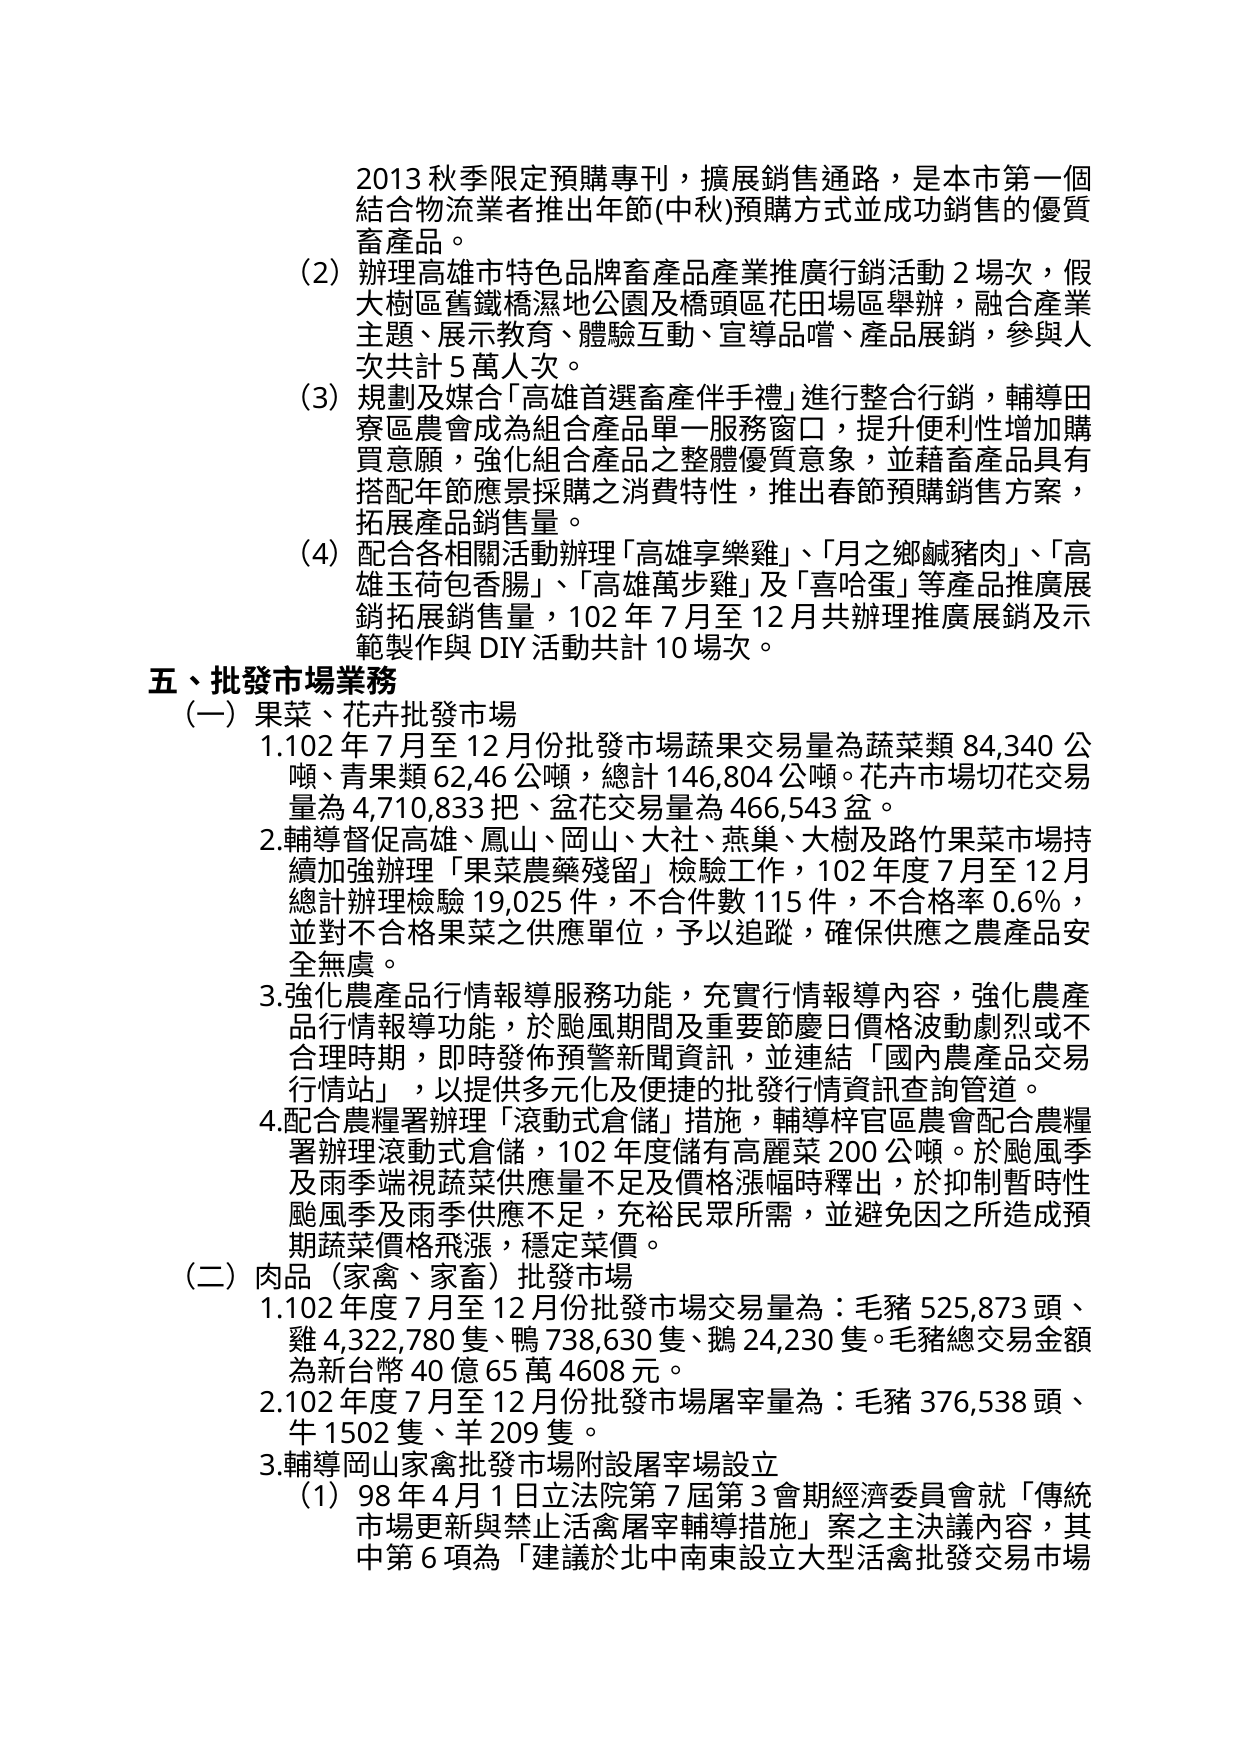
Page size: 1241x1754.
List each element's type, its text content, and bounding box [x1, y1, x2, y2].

text 1.102年度7月至12月份批發市場交易量為：毛豬525,873頭、雞4,322,780隻、鴨738,630隻、鵝 24,230隻。毛豬總交易金額為新台幣40億65萬4608元。 [259, 1294, 1092, 1387]
text （3）規劃及媒合「高雄首選畜產伴手禮」進行整合行銷，輔導田寮區農會成為組合產品單一服務窗口，提升便利性增加購買意願，強化組合產品之整體優質意象，並藉畜產品具有搭配年節應景採購之消費特性，推出春節預購銷售方案，拓展產品銷售量。 [283, 383, 1092, 539]
text 1.102年7月至12月份批發市場蔬果交易量為蔬菜類84,340 公噸、青果類62,46公噸，總計146,804公噸。花卉市場切花交易量為4,710,833把、盆花交易量為466,543盆。 [259, 731, 1092, 825]
text 3.強化農產品行情報導服務功能，充實行情報導內容，強化農產品行情報導功能，於颱風期間及重要節慶日價格波動劇烈或不合理時期，即時發佈預警新聞資訊，並連結「國內農產品交易行情站」，以提供多元化及便捷的批發行情資訊查詢管道。 [259, 981, 1092, 1106]
text （一）果菜、花卉批發市場 [148, 700, 1092, 731]
text 2.輔導督促高雄、鳳山、岡山、大社、燕巢、大樹及路竹果菜市場持續加強辦理「果菜農藥殘留」檢驗工作，102年度7月至12月總計辦理檢驗19,025件，不合件數115件，不合格率0.6％，並對不合格果菜之供應單位，予以追蹤，確保供應之農產品安全無虞。 [259, 825, 1092, 981]
text 4.配合農糧署辦理「滾動式倉儲」措施，輔導梓官區農會配合農糧署辦理滾動式倉儲，102年度儲有高麗菜200公噸。於颱風季及雨季端視蔬菜供應量不足及價格漲幅時釋出，於抑制暫時性颱風季及雨季供應不足，充裕民眾所需，並避免因之所造成預期蔬菜價格飛漲，穩定菜價。 [259, 1106, 1092, 1262]
text （1）98年4月1日立法院第7屆第3會期經濟委員會就「傳統市場更新與禁止活禽屠宰輔導措施」案之主決議內容，其中第6項為「建議於北中南東設立大型活禽批發交易巿場 [283, 1481, 1092, 1575]
text （4）配合各相關活動辦理「高雄享樂雞」、「月之鄉鹹豬肉」、「高雄玉荷包香腸」、「高雄萬步雞」及「喜哈蛋」等產品推廣展銷拓展銷售量，102年7月至12月共辦理推廣展銷及示範製作與DIY活動共計10場次。 [283, 539, 1092, 664]
text 2.102年度7月至12月份批發市場屠宰量為：毛豬376,538頭、牛1502隻、羊209 隻。 [259, 1387, 1092, 1450]
text 3.輔導岡山家禽批發市場附設屠宰場設立 [259, 1450, 1092, 1481]
text （二）肉品（家禽、家畜）批發市場 [148, 1262, 1092, 1294]
text （2）辦理高雄市特色品牌畜產品產業推廣行銷活動2場次，假大樹區舊鐵橋濕地公園及橋頭區花田場區舉辦，融合產業主題、展示教育、體驗互動、宣導品嚐、產品展銷，參與人次共計5萬人次。 [283, 258, 1092, 383]
text 五、批發市場業務 [148, 664, 1092, 700]
text 2013秋季限定預購專刊，擴展銷售通路，是本市第一個結合物流業者推出年節(中秋)預購方式並成功銷售的優質畜產品。 [283, 164, 1092, 258]
